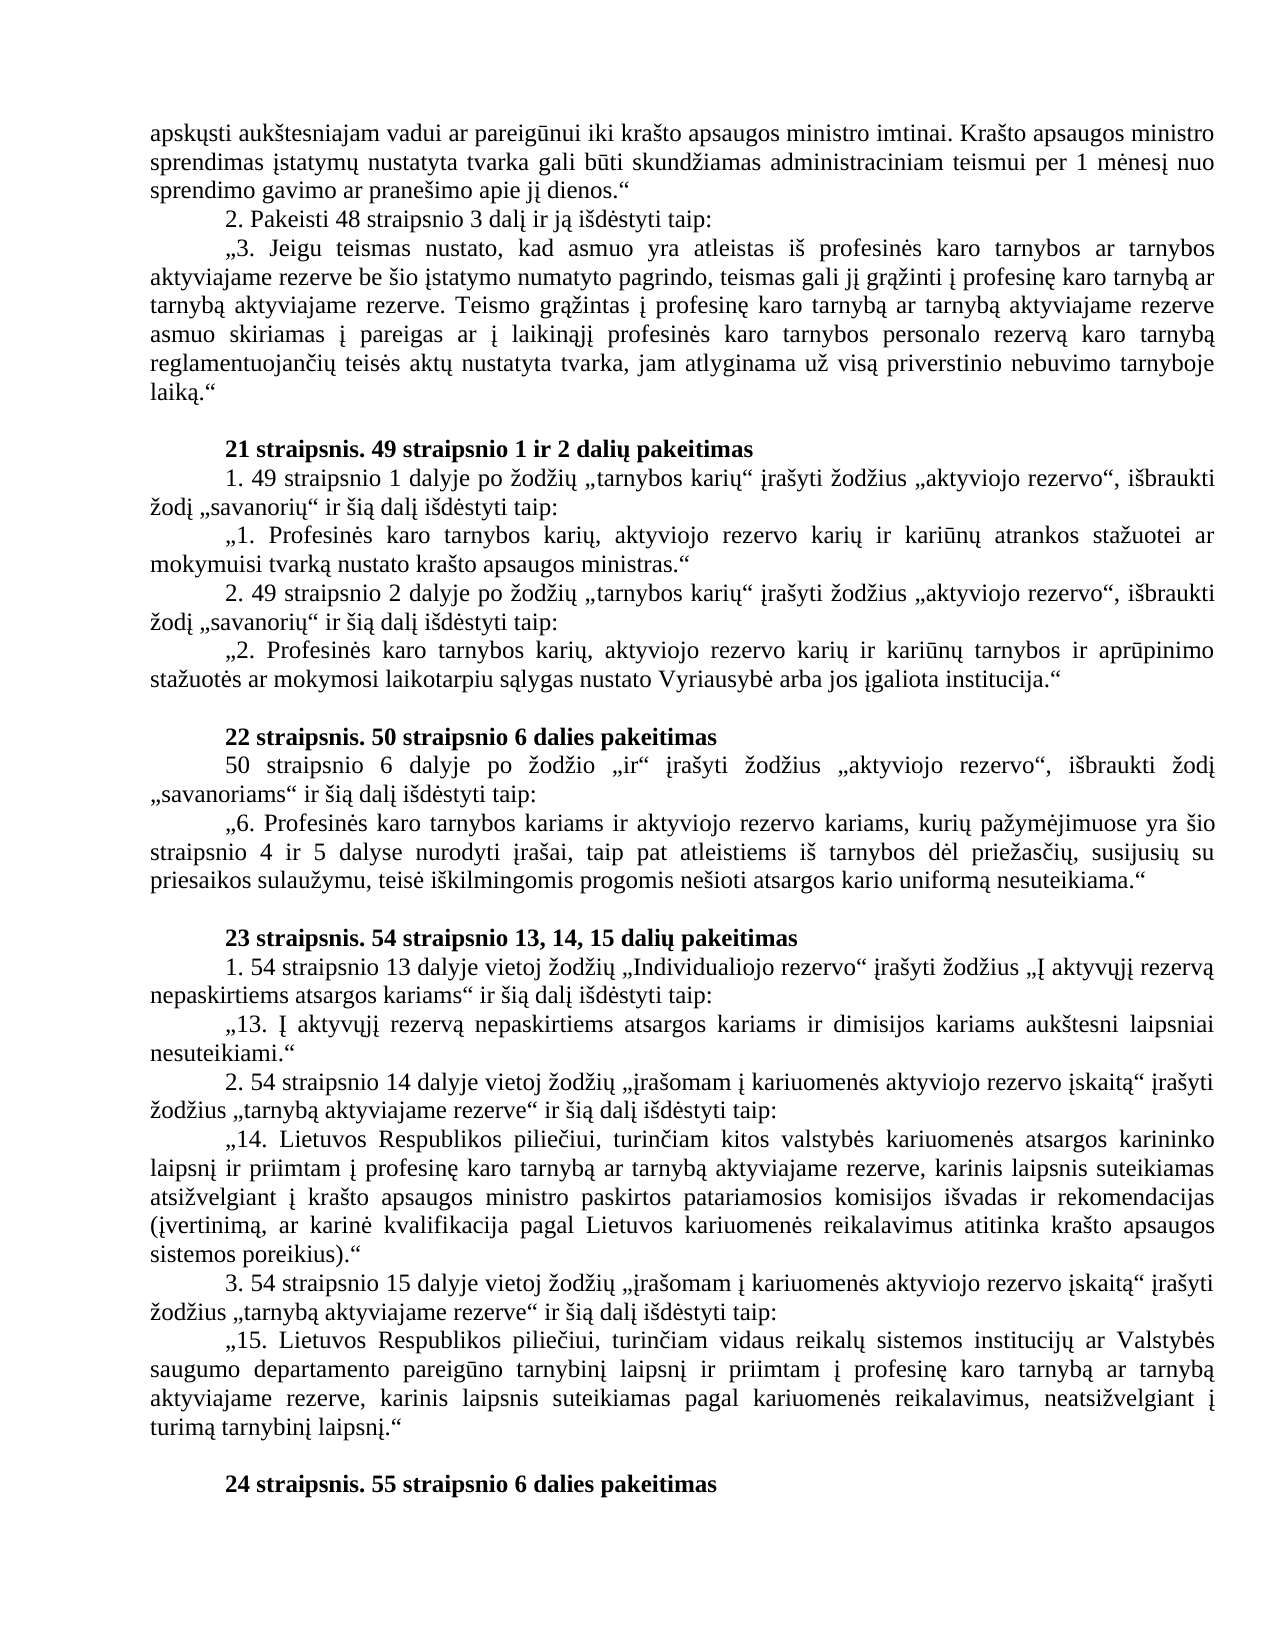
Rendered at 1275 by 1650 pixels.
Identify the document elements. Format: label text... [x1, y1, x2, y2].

text 2. 54 straipsnio 14 dalyje vietoj žodžių „įrašomam į kariuomenės aktyviojo rezervo įskaitą“ įrašyti žodžius „tarnybą aktyviajame rezerve“ ir šią dalį išdėstyti taip: [150, 1067, 1216, 1124]
text 21 straipsnis. 49 straipsnio 1 ir 2 dalių pakeitimas [150, 434, 1216, 463]
text „2. Profesinės karo tarnybos karių, aktyviojo rezervo karių ir kariūnų tarnybos ir aprūpinimo stažuotės ar mokymosi laikotarpiu sąlygas nustato Vyriausybė arba jos įgaliota institucija.“ [150, 636, 1216, 693]
text „14. Lietuvos Respublikos piliečiui, turinčiam kitos valstybės kariuomenės atsargos karininko laipsnį ir priimtam į profesinę karo tarnybą ar tarnybą aktyviajame rezerve, karinis laipsnis suteikiamas atsižvelgiant į krašto apsaugos ministro paskirtos patariamosios komisijos išvadas ir rekomendacijas (įvertinimą, ar karinė kvalifikacija pagal Lietuvos kariuomenės reikalavimus atitinka krašto apsaugos sistemos poreikius).“ [150, 1124, 1216, 1268]
text apskųsti aukštesniajam vadui ar pareigūnui iki krašto apsaugos ministro imtinai. Krašto apsaugos ministro sprendimas įstatymų nustatyta tvarka gali būti skundžiamas administraciniam teismui per 1 mėnesį nuo sprendimo gavimo ar pranešimo apie jį dienos.“ [150, 118, 1216, 204]
text 23 straipsnis. 54 straipsnio 13, 14, 15 dalių pakeitimas [150, 923, 1216, 952]
text 1. 49 straipsnio 1 dalyje po žodžių „tarnybos karių“ įrašyti žodžius „aktyviojo rezervo“, išbraukti žodį „savanorių“ ir šią dalį išdėstyti taip: [150, 463, 1216, 521]
text „13. Į aktyvųjį rezervą nepaskirtiems atsargos kariams ir dimisijos kariams aukštesni laipsniai nesuteikiami.“ [150, 1009, 1216, 1067]
text „3. Jeigu teismas nustato, kad asmuo yra atleistas iš profesinės karo tarnybos ar tarnybos aktyviajame rezerve be šio įstatymo numatyto pagrindo, teismas gali jį grąžinti į profesinę karo tarnybą ar tarnybą aktyviajame rezerve. Teismo grąžintas į profesinę karo tarnybą ar tarnybą aktyviajame rezerve asmuo skiriamas į pareigas ar į laikinąjį profesinės karo tarnybos personalo rezervą karo tarnybą reglamentuojančių teisės aktų nustatyta tvarka, jam atlyginama už visą priverstinio nebuvimo tarnyboje laiką.“ [150, 233, 1216, 406]
text 50 straipsnio 6 dalyje po žodžio „ir“ įrašyti žodžius „aktyviojo rezervo“, išbraukti žodį „savanoriams“ ir šią dalį išdėstyti taip: [150, 751, 1216, 808]
text 2. 49 straipsnio 2 dalyje po žodžių „tarnybos karių“ įrašyti žodžius „aktyviojo rezervo“, išbraukti žodį „savanorių“ ir šią dalį išdėstyti taip: [150, 578, 1216, 636]
text „1. Profesinės karo tarnybos karių, aktyviojo rezervo karių ir kariūnų atrankos stažuotei ar mokymuisi tvarką nustato krašto apsaugos ministras.“ [150, 521, 1216, 578]
text 24 straipsnis. 55 straipsnio 6 dalies pakeitimas [150, 1469, 1216, 1498]
text 1. 54 straipsnio 13 dalyje vietoj žodžių „Individualiojo rezervo“ įrašyti žodžius „Į aktyvųjį rezervą nepaskirtiems atsargos kariams“ ir šią dalį išdėstyti taip: [150, 952, 1216, 1009]
text 2. Pakeisti 48 straipsnio 3 dalį ir ją išdėstyti taip: [150, 204, 1216, 233]
text „6. Profesinės karo tarnybos kariams ir aktyviojo rezervo kariams, kurių pažymėjimuose yra šio straipsnio 4 ir 5 dalyse nurodyti įrašai, taip pat atleistiems iš tarnybos dėl priežasčių, susijusių su priesaikos sulaužymu, teisė iškilmingomis progomis nešioti atsargos kario uniformą nesuteikiama.“ [150, 808, 1216, 894]
text „15. Lietuvos Respublikos piliečiui, turinčiam vidaus reikalų sistemos institucijų ar Valstybės saugumo departamento pareigūno tarnybinį laipsnį ir priimtam į profesinę karo tarnybą ar tarnybą aktyviajame rezerve, karinis laipsnis suteikiamas pagal kariuomenės reikalavimus, neatsižvelgiant į turimą tarnybinį laipsnį.“ [150, 1326, 1216, 1441]
text 3. 54 straipsnio 15 dalyje vietoj žodžių „įrašomam į kariuomenės aktyviojo rezervo įskaitą“ įrašyti žodžius „tarnybą aktyviajame rezerve“ ir šią dalį išdėstyti taip: [150, 1268, 1216, 1326]
text 22 straipsnis. 50 straipsnio 6 dalies pakeitimas [150, 722, 1216, 751]
